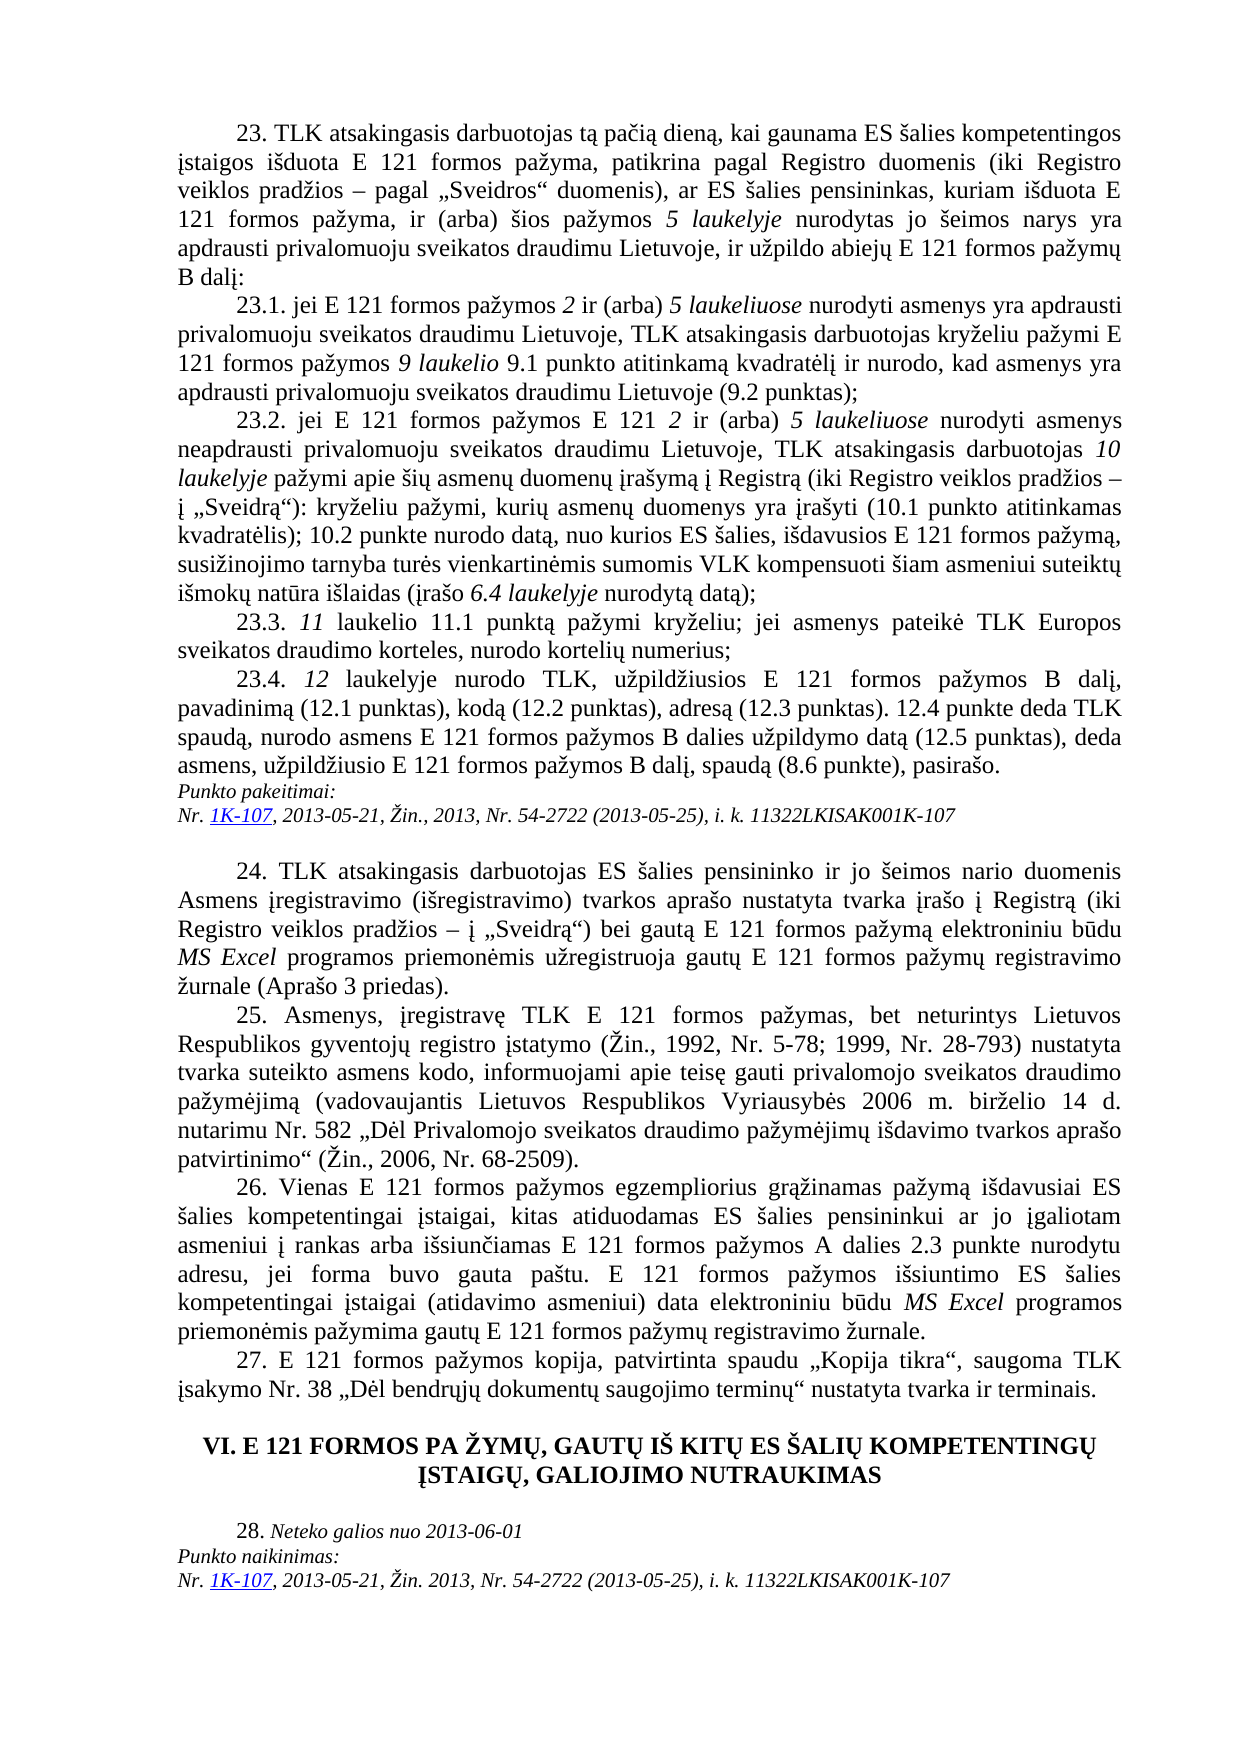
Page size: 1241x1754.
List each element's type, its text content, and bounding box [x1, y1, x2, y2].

text Punkto pakeitimai: [177, 779, 1122, 803]
text 23.4. 12 laukelyje nurodo TLK, užpildžiusios E 121 formos pažymos B dalį, pavadinimą (12.1 punktas), kodą (12.2 punktas), adresą (12.3 punktas). 12.4 punkte deda TLK spaudą, nurodo asmens E 121 formos pažymos B dalies užpildymo datą (12.5 punktas), deda asmens, užpildžiusio E 121 formos pažymos B dalį, spaudą (8.6 punkte), pasirašo. [177, 664, 1122, 779]
text 23. TLK atsakingasis darbuotojas tą pačią dieną, kai gaunama ES šalies kompetentingos įstaigos išduota E 121 formos pažyma, patikrina pagal Registro duomenis (iki Registro veiklos pradžios – pagal „Sveidros“ duomenis), ar ES šalies pensininkas, kuriam išduota E 121 formos pažyma, ir (arba) šios pažymos 5 laukelyje nurodytas jo šeimos narys yra apdrausti privalomuoju sveikatos draudimu Lietuvoje, ir užpildo abiejų E 121 formos pažymų B dalį: [177, 118, 1122, 291]
text Nr. 1K-107, 2013-05-21, Žin. 2013, Nr. 54-2722 (2013-05-25), i. k. 11322LKISAK001K-107 [177, 1568, 1122, 1592]
text 27. E 121 formos pažymos kopija, patvirtinta spaudu „Kopija tikra“, saugoma TLK įsakymo Nr. 38 „Dėl bendrųjų dokumentų saugojimo terminų“ nustatyta tvarka ir terminais. [177, 1345, 1122, 1402]
text 26. Vienas E 121 formos pažymos egzempliorius grąžinamas pažymą išdavusiai ES šalies kompetentingai įstaigai, kitas atiduodamas ES šalies pensininkui ar jo įgaliotam asmeniui į rankas arba išsiunčiamas E 121 formos pažymos A dalies 2.3 punkte nurodytu adresu, jei forma buvo gauta paštu. E 121 formos pažymos išsiuntimo ES šalies kompetentingai įstaigai (atidavimo asmeniui) data elektroniniu būdu MS Excel programos priemonėmis pažymima gautų E 121 formos pažymų registravimo žurnale. [177, 1172, 1122, 1345]
text Punkto naikinimas: [177, 1544, 1122, 1568]
text 23.1. jei E 121 formos pažymos 2 ir (arba) 5 laukeliuose nurodyti asmenys yra apdrausti privalomuoju sveikatos draudimu Lietuvoje, TLK atsakingasis darbuotojas kryželiu pažymi E 121 formos pažymos 9 laukelio 9.1 punkto atitinkamą kvadratėlį ir nurodo, kad asmenys yra apdrausti privalomuoju sveikatos draudimu Lietuvoje (9.2 punktas); [177, 291, 1122, 406]
text 25. Asmenys, įregistravę TLK E 121 formos pažymas, bet neturintys Lietuvos Respublikos gyventojų registro įstatymo (Žin., 1992, Nr. 5-78; 1999, Nr. 28-793) nustatyta tvarka suteikto asmens kodo, informuojami apie teisę gauti privalomojo sveikatos draudimo pažymėjimą (vadovaujantis Lietuvos Respublikos Vyriausybės 2006 m. birželio 14 d. nutarimu Nr. 582 „Dėl Privalomojo sveikatos draudimo pažymėjimų išdavimo tvarkos aprašo patvirtinimo“ (Žin., 2006, Nr. 68-2509). [177, 1000, 1122, 1172]
text VI. E 121 FORMOS PA ŽYMŲ, GAUTŲ IŠ KITŲ ES ŠALIŲ KOMPETENTINGŲ ĮSTAIGŲ, GALIOJIMO NUTRAUKIMAS [177, 1431, 1122, 1489]
text Nr. 1K-107, 2013-05-21, Žin., 2013, Nr. 54-2722 (2013-05-25), i. k. 11322LKISAK001K-107 [177, 803, 1122, 827]
text 23.2. jei E 121 formos pažymos E 121 2 ir (arba) 5 laukeliuose nurodyti asmenys neapdrausti privalomuoju sveikatos draudimu Lietuvoje, TLK atsakingasis darbuotojas 10 laukelyje pažymi apie šių asmenų duomenų įrašymą į Registrą (iki Registro veiklos pradžios – į „Sveidrą“): kryželiu pažymi, kurių asmenų duomenys yra įrašyti (10.1 punkto atitinkamas kvadratėlis); 10.2 punkte nurodo datą, nuo kurios ES šalies, išdavusios E 121 formos pažymą, susižinojimo tarnyba turės vienkartinėmis sumomis VLK kompensuoti šiam asmeniui suteiktų išmokų natūra išlaidas (įrašo 6.4 laukelyje nurodytą datą); [177, 406, 1122, 607]
text 23.3. 11 laukelio 11.1 punktą pažymi kryželiu; jei asmenys pateikė TLK Europos sveikatos draudimo korteles, nurodo kortelių numerius; [177, 607, 1122, 664]
text 24. TLK atsakingasis darbuotojas ES šalies pensininko ir jo šeimos nario duomenis Asmens įregistravimo (išregistravimo) tvarkos aprašo nustatyta tvarka įrašo į Registrą (iki Registro veiklos pradžios – į „Sveidrą“) bei gautą E 121 formos pažymą elektroniniu būdu MS Excel programos priemonėmis užregistruoja gautų E 121 formos pažymų registravimo žurnale (Aprašo 3 priedas). [177, 856, 1122, 1000]
text 28. Neteko galios nuo 2013-06-01 [177, 1517, 1122, 1544]
